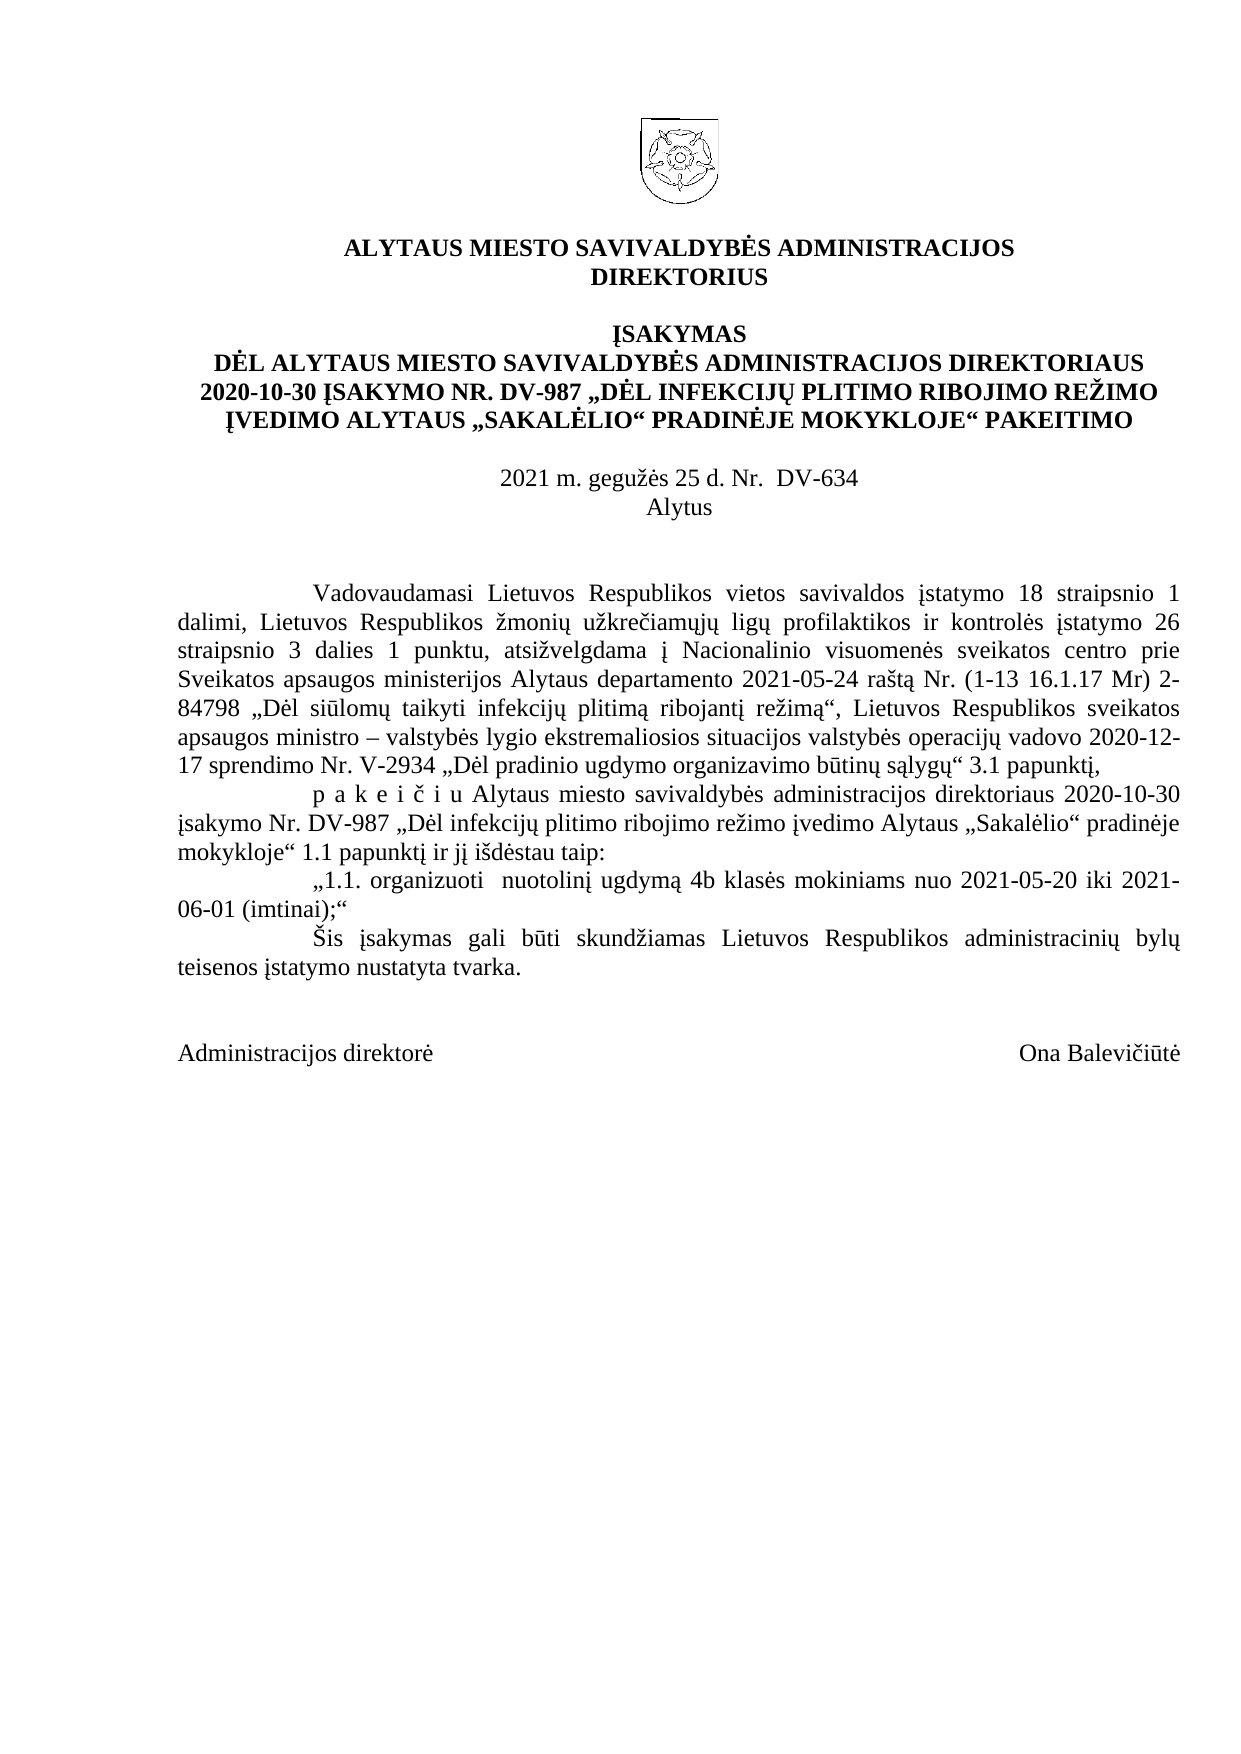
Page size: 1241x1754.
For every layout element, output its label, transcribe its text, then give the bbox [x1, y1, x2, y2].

text DIREKTORIUS [177, 262, 1181, 290]
text ĮSAKYMAS [177, 319, 1181, 348]
text Administracijos direktorė Ona Balevičiūtė [177, 1038, 1181, 1067]
text DĖL ALYTAUS MIESTO SAVIVALDYBĖS ADMINISTRACIJOS DIREKTORIAUS 2020‑10-30 ĮSAKYMO NR. DV-987 „DĖL INFEKCIJŲ PLITIMO RIBOJIMO REŽIMO ĮVEDIMO ALYTAUS „SAKALĖLIO“ PRADINĖJE MOKYKLOJE“ PAKEITIMO [177, 348, 1181, 434]
text „1.1. organizuoti nuotolinį ugdymą 4b klasės mokiniams nuo 2021-05-20 iki 2021-06-01 (imtinai);“ [177, 865, 1181, 923]
text 2021 m. gegužės 25 d. Nr. DV-634 [177, 463, 1181, 492]
text p a k e i č i u Alytaus miesto savivaldybės administracijos direktoriaus 2020-10-30 įsakymo Nr. DV-987 „Dėl infekcijų plitimo ribojimo režimo įvedimo Alytaus „Sakalėlio“ pradinėje mokykloje“ 1.1 papunktį ir jį išdėstau taip: [177, 779, 1181, 865]
text Šis įsakymas gali būti skundžiamas Lietuvos Respublikos administracinių bylų teisenos įstatymo nustatyta tvarka. [177, 923, 1181, 980]
text ALYTAUS MIESTO SAVIVALDYBĖS ADMINISTRACIJOS [177, 233, 1181, 262]
text Vadovaudamasi Lietuvos Respublikos vietos savivaldos įstatymo 18 straipsnio 1 dalimi, Lietuvos Respublikos žmonių užkrečiamųjų ligų profilaktikos ir kontrolės įstatymo 26 straipsnio 3 dalies 1 punktu, atsižvelgdama į Nacionalinio visuomenės sveikatos centro prie Sveikatos apsaugos ministerijos Alytaus departamento 2021-05-24 raštą Nr. (1-13 16.1.17 Mr) 2-84798 „Dėl siūlomų taikyti infekcijų plitimą ribojantį režimą“, Lietuvos Respublikos sveikatos apsaugos ministro – valstybės lygio ekstremaliosios situacijos valstybės operacijų vadovo 2020-12-17 sprendimo Nr. V-2934 „Dėl pradinio ugdymo organizavimo būtinų sąlygų“ 3.1 papunktį, [177, 578, 1181, 779]
text Alytus [177, 492, 1181, 520]
